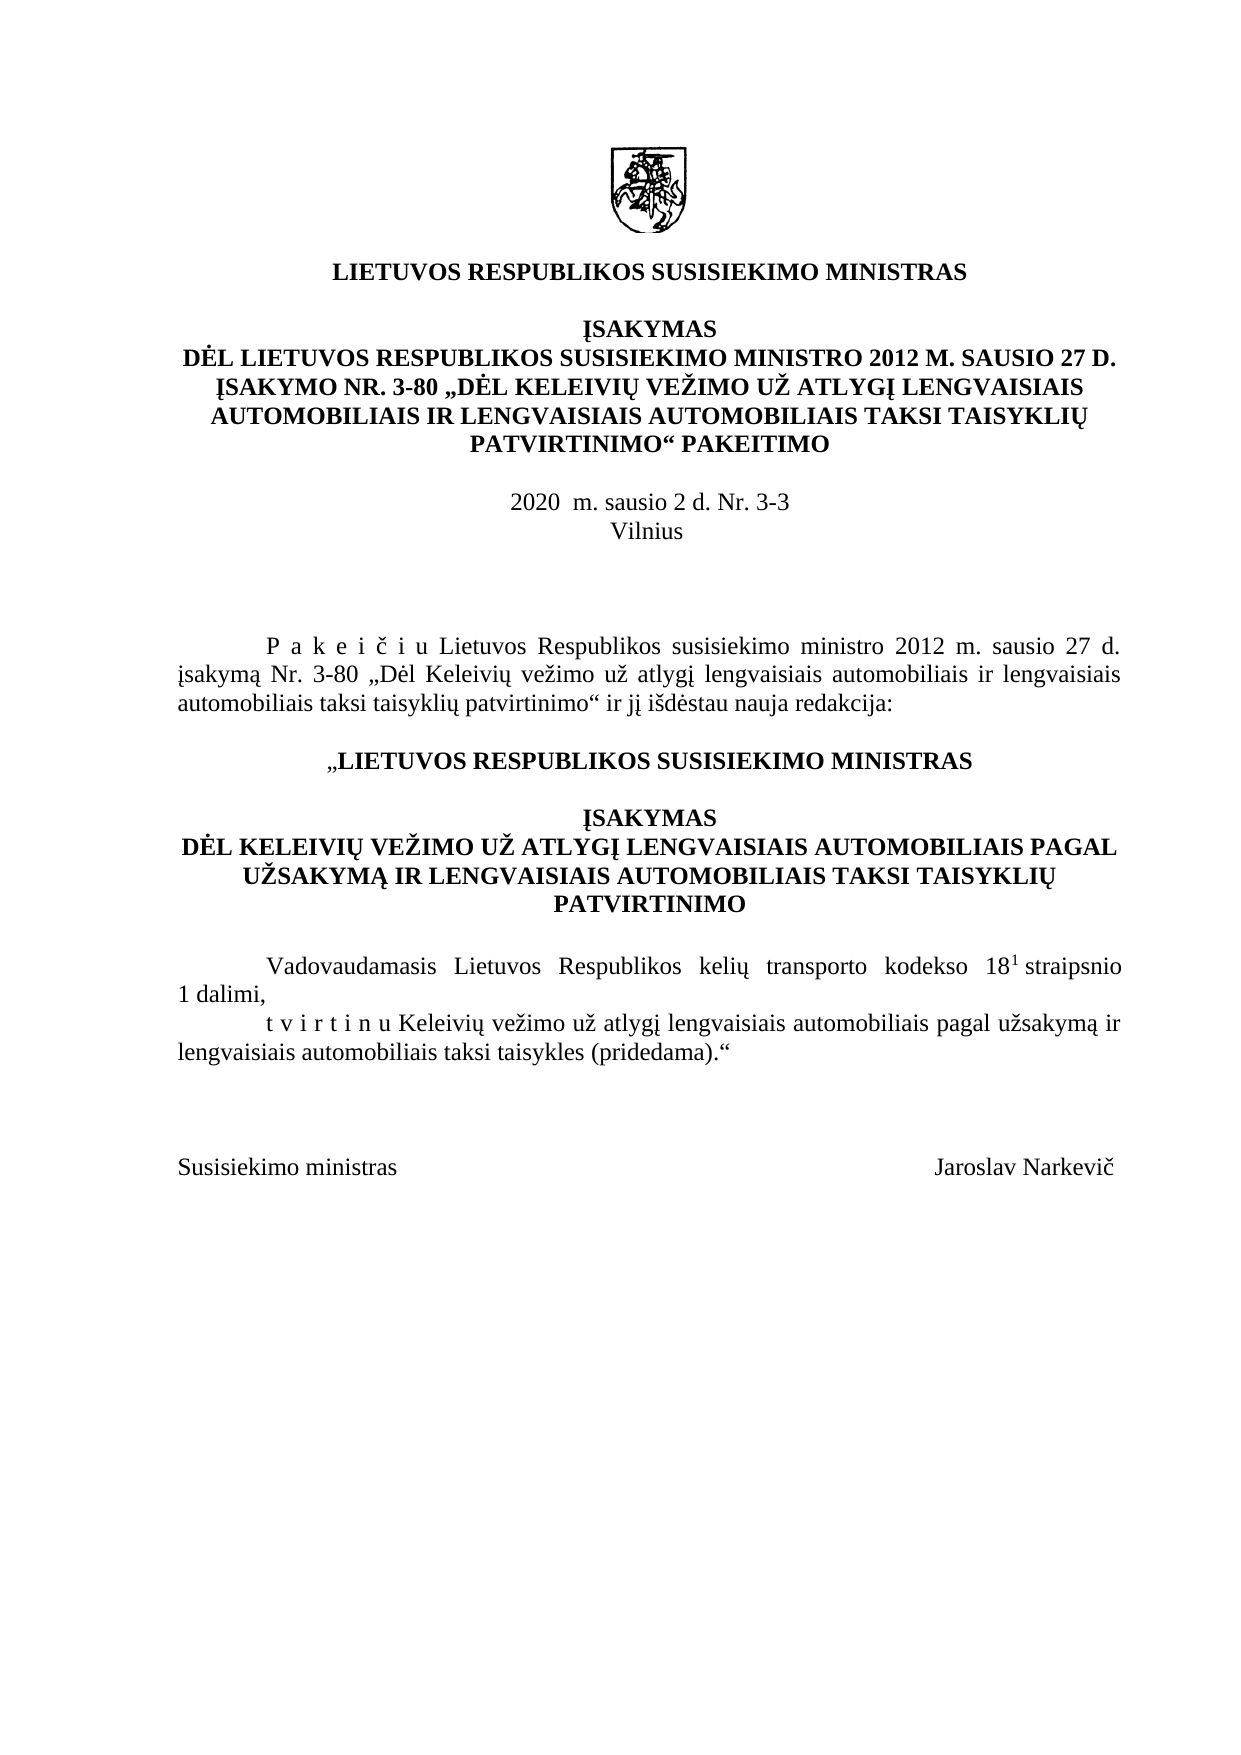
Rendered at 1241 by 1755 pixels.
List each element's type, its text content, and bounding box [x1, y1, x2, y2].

text P a k e i č i u Lietuvos Respublikos susisiekimo ministro 2012 m. sausio 27 d. įsakymą Nr. 3-80 „Dėl Keleivių vežimo už atlygį lengvaisiais automobiliais ir lengvaisiais automobiliais taksi taisyklių patvirtinimo“ ir jį išdėstau nauja redakcija: [177, 631, 1122, 717]
text 2020 m. sausio 2 d. Nr. 3-3 [177, 487, 1122, 516]
text „LIETUVOS RESPUBLIKOS SUSISIEKIMO MINISTRAS [177, 746, 1122, 774]
text Vadovaudamasis Lietuvos Respublikos kelių transporto kodekso 181 straipsnio 1 dalimi, [177, 951, 1122, 1008]
text Vilnius [177, 516, 1122, 544]
text Susisiekimo ministras Jaroslav Narkevič [177, 1152, 1122, 1181]
text ĮSAKYMAS [177, 314, 1122, 343]
text t v i r t i n u Keleivių vežimo už atlygį lengvaisiais automobiliais pagal užsakymą ir lengvaisiais automobiliais taksi taisykles (pridedama).“ [177, 1008, 1122, 1066]
text DĖL KELEIVIŲ VEŽIMO UŽ ATLYGĮ LENGVAISIAIS AUTOMOBILIAIS PAGAL UŽSAKYMĄ IR LENGVAISIAIS AUTOMOBILIAIS TAKSI TAISYKLIŲ PATVIRTINIMO [177, 832, 1122, 918]
text DĖL LIETUVOS RESPUBLIKOS SUSISIEKIMO MINISTRO 2012 M. SAUSIO 27 D. ĮSAKYMO NR. 3-80 „DĖL KELEIVIŲ VEŽIMO UŽ ATLYGĮ LENGVAISIAIS AUTOMOBILIAIS IR LENGVAISIAIS AUTOMOBILIAIS TAKSI TAISYKLIŲ PATVIRTINIMO“ PAKEITIMO [177, 343, 1122, 458]
text LIETUVOS RESPUBLIKOS SUSISIEKIMO MINISTRAS [177, 257, 1122, 286]
text ĮSAKYMAS [177, 803, 1122, 832]
